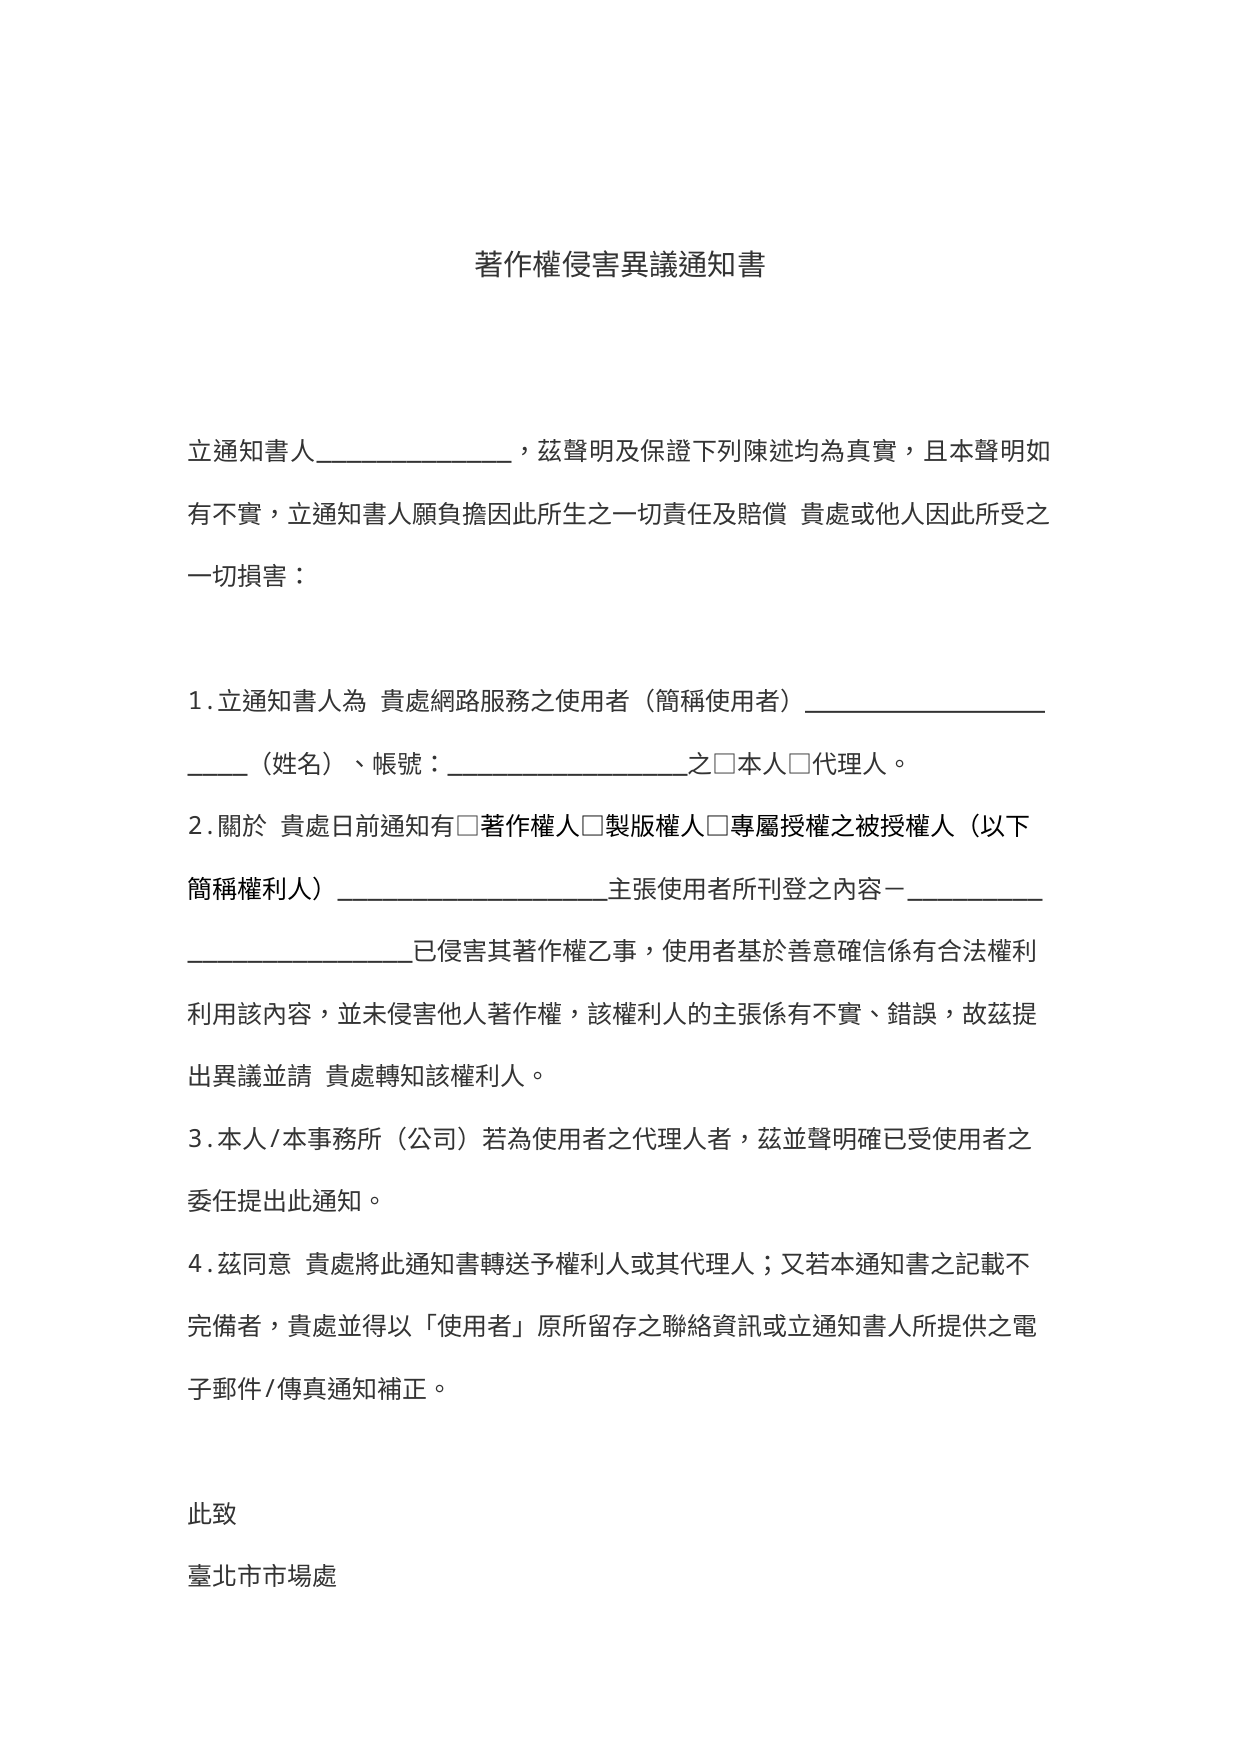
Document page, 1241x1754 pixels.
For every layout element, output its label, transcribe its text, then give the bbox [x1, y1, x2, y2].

text 1.立通知書人為 貴處網路服務之使用者（簡稱使用者）____________________（姓名）、帳號：________________之□本人□代理人。 2.關於 貴處日前通知有□著作權人□製版權人□專屬授權之被授權人（以下簡稱權利人）__________________主張使用者所刊登之內容－________________________已侵害其著作權乙事，使用者基於善意確信係有合法權利利用該內容，並未侵害他人著作權，該權利人的主張係有不實、錯誤，故茲提出異議並請 貴處轉知該權利人。 3.本人/本事務所（公司）若為使用者之代理人者，茲並聲明確已受使用者之委任提出此通知。 4.茲同意 貴處將此通知書轉送予權利人或其代理人；又若本通知書之記載不完備者，貴處並得以「使用者」原所留存之聯絡資訊或立通知書人所提供之電子郵件/傳真通知補正。 [187, 658, 1053, 1408]
text 立通知書人_____________，茲聲明及保證下列陳述均為真實，且本聲明如有不實，立通知書人願負擔因此所生之一切責任及賠償 貴處或他人因此所受之一切損害： [187, 346, 1053, 596]
text 此致 臺北市市場處 [187, 1471, 1053, 1596]
text 著作權侵害異議通知書 [187, 221, 1053, 283]
